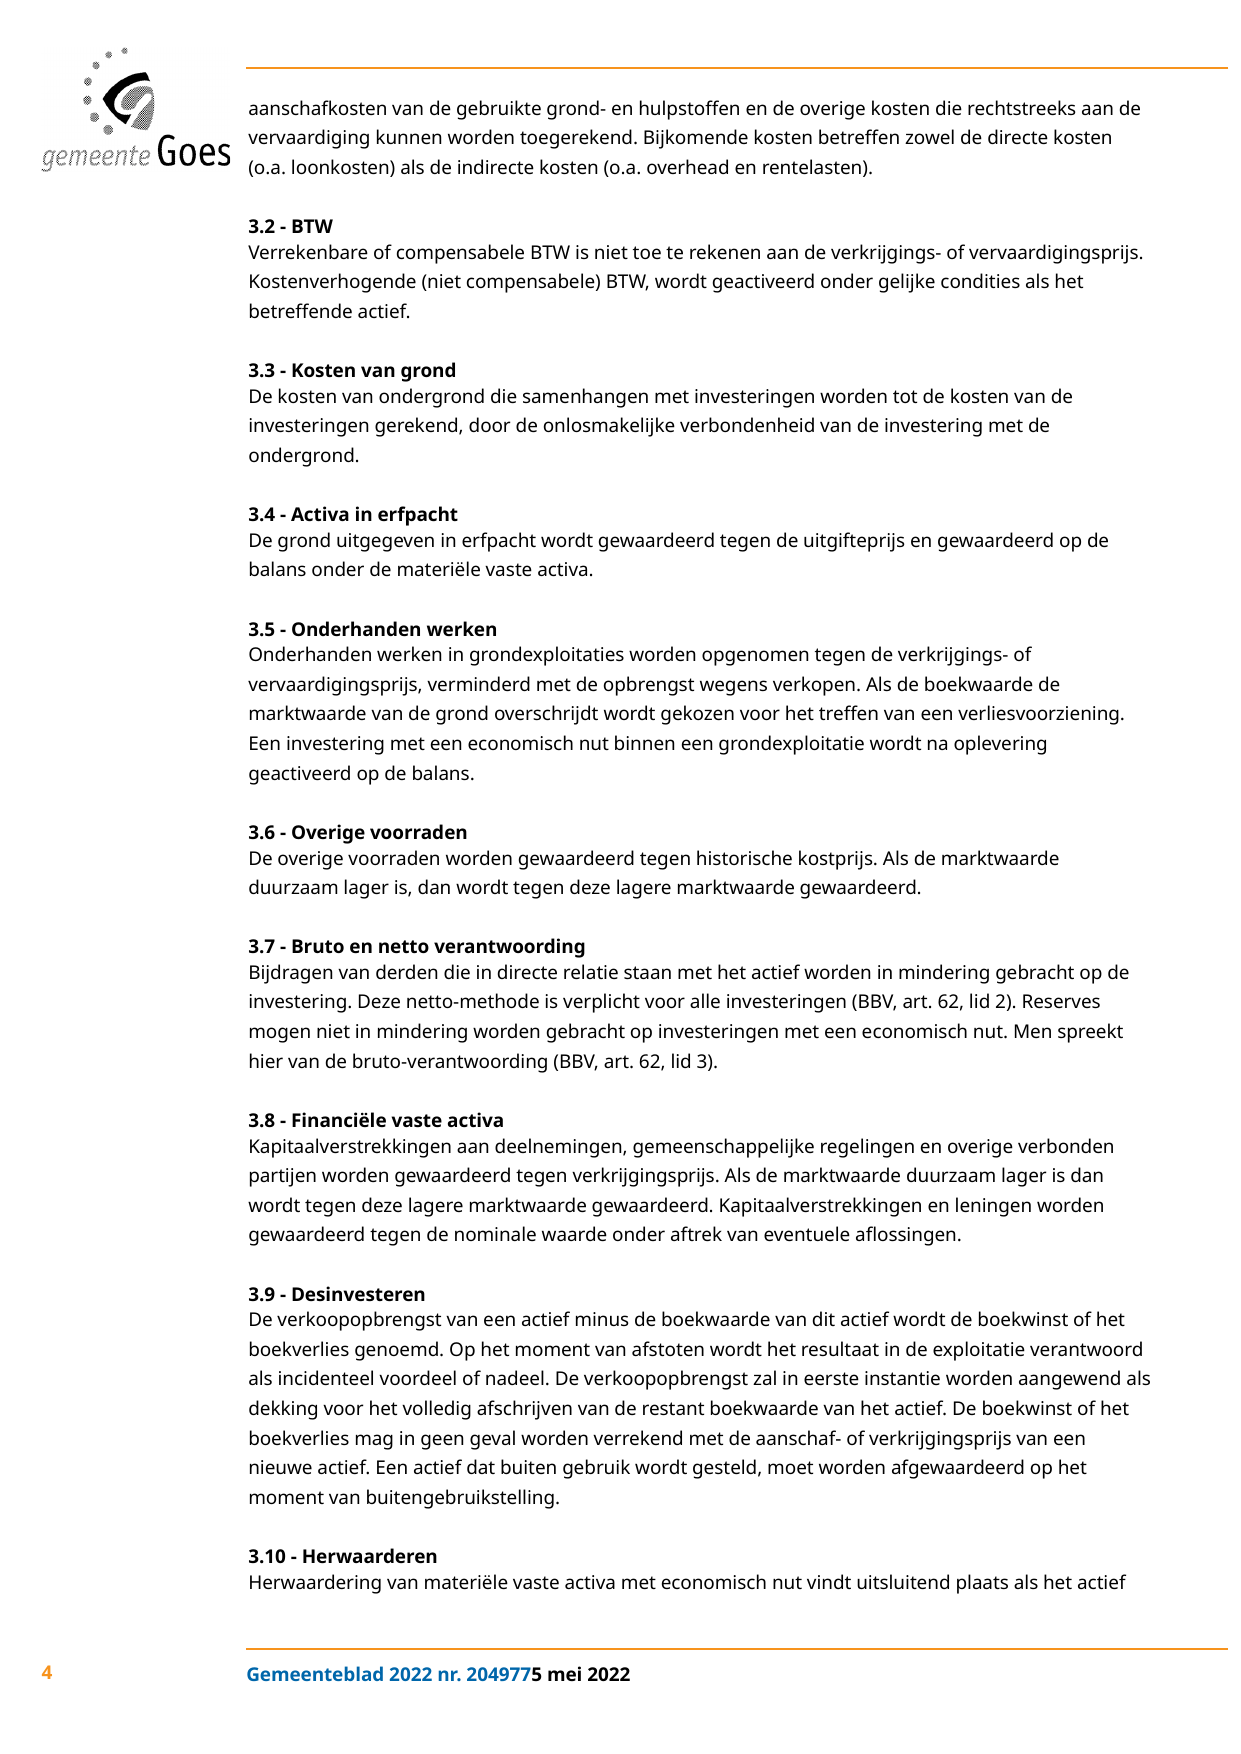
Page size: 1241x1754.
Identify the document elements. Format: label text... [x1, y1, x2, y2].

text De kosten van ondergrond die samenhangen met investeringen worden tot de kosten van de investeringen gerekend, door de onlosmakelijke verbondenheid van de investering met de ondergrond. [248, 383, 1152, 468]
text Herwaardering van materiële vaste activa met economisch nut vindt uitsluitend plaats als het actief [248, 1569, 1152, 1594]
text 3.7 - Bruto en netto verantwoording [248, 933, 1152, 959]
text 3.3 - Kosten van grond [248, 357, 1152, 383]
text Kostenverhogende (niet compensabele) BTW, wordt geactiveerd onder gelijke condities als het betreffende actief. [248, 268, 1152, 324]
text aanschafkosten van de gebruikte grond- en hulpstoffen en de overige kosten die rechtstreeks aan de vervaardiging kunnen worden toegerekend. Bijkomende kosten betreffen zowel de directe kosten (o.a. loonkosten) als de indirecte kosten (o.a. overhead en rentelasten). [248, 95, 1152, 180]
text Onderhanden werken in grondexploitaties worden opgenomen tegen de verkrijgings- of vervaardigingsprijs, verminderd met de opbrengst wegens verkopen. Als de boekwaarde de marktwaarde van de grond overschrijdt wordt gekozen voor het treffen van een verliesvoorziening. Een investering met een economisch nut binnen een grondexploitatie wordt na oplevering geactiveerd op de balans. [248, 641, 1152, 786]
text De grond uitgegeven in erfpacht wordt gewaardeerd tegen de uitgifteprijs en gewaardeerd op de balans onder de materiële vaste activa. [248, 527, 1152, 582]
text 3.5 - Onderhanden werken [248, 616, 1152, 641]
text 3.8 - Financiële vaste activa [248, 1107, 1152, 1133]
text 3.10 - Herwaarderen [248, 1543, 1152, 1569]
text De overige voorraden worden gewaardeerd tegen historische kostprijs. Als de marktwaarde duurzaam lager is, dan wordt tegen deze lagere marktwaarde gewaardeerd. [248, 845, 1152, 900]
text De verkoopopbrengst van een actief minus de boekwaarde van dit actief wordt de boekwinst of het boekverlies genoemd. Op het moment van afstoten wordt het resultaat in de exploitatie verantwoord als incidenteel voordeel of nadeel. De verkoopopbrengst zal in eerste instantie worden aangewend als dekking voor het volledig afschrijven van de restant boekwaarde van het actief. De boekwinst of het boekverlies mag in geen geval worden verrekend met de aanschaf- of verkrijgingsprijs van een nieuwe actief. Een actief dat buiten gebruik wordt gesteld, moet worden afgewaardeerd op het moment van buitengebruikstelling. [248, 1306, 1152, 1510]
text 3.2 - BTW [248, 213, 1152, 239]
text 3.4 - Activa in erfpacht [248, 501, 1152, 527]
text Kapitaalverstrekkingen aan deelnemingen, gemeenschappelijke regelingen en overige verbonden partijen worden gewaardeerd tegen verkrijgingsprijs. Als de marktwaarde duurzaam lager is dan wordt tegen deze lagere marktwaarde gewaardeerd. Kapitaalverstrekkingen en leningen worden gewaardeerd tegen de nominale waarde onder aftrek van eventuele aflossingen. [248, 1133, 1152, 1247]
text Verrekenbare of compensabele BTW is niet toe te rekenen aan de verkrijgings- of vervaardigingsprijs. [248, 239, 1152, 264]
text Bijdragen van derden die in directe relatie staan met het actief worden in mindering gebracht op de investering. Deze netto-methode is verplicht voor alle investeringen (BBV, art. 62, lid 2). Reserves mogen niet in mindering worden gebracht op investeringen met een economisch nut. Men spreekt hier van de bruto-verantwoording (BBV, art. 62, lid 3). [248, 959, 1152, 1074]
picture [41, 47, 231, 172]
text 3.6 - Overige voorraden [248, 819, 1152, 845]
text 3.9 - Desinvesteren [248, 1281, 1152, 1306]
